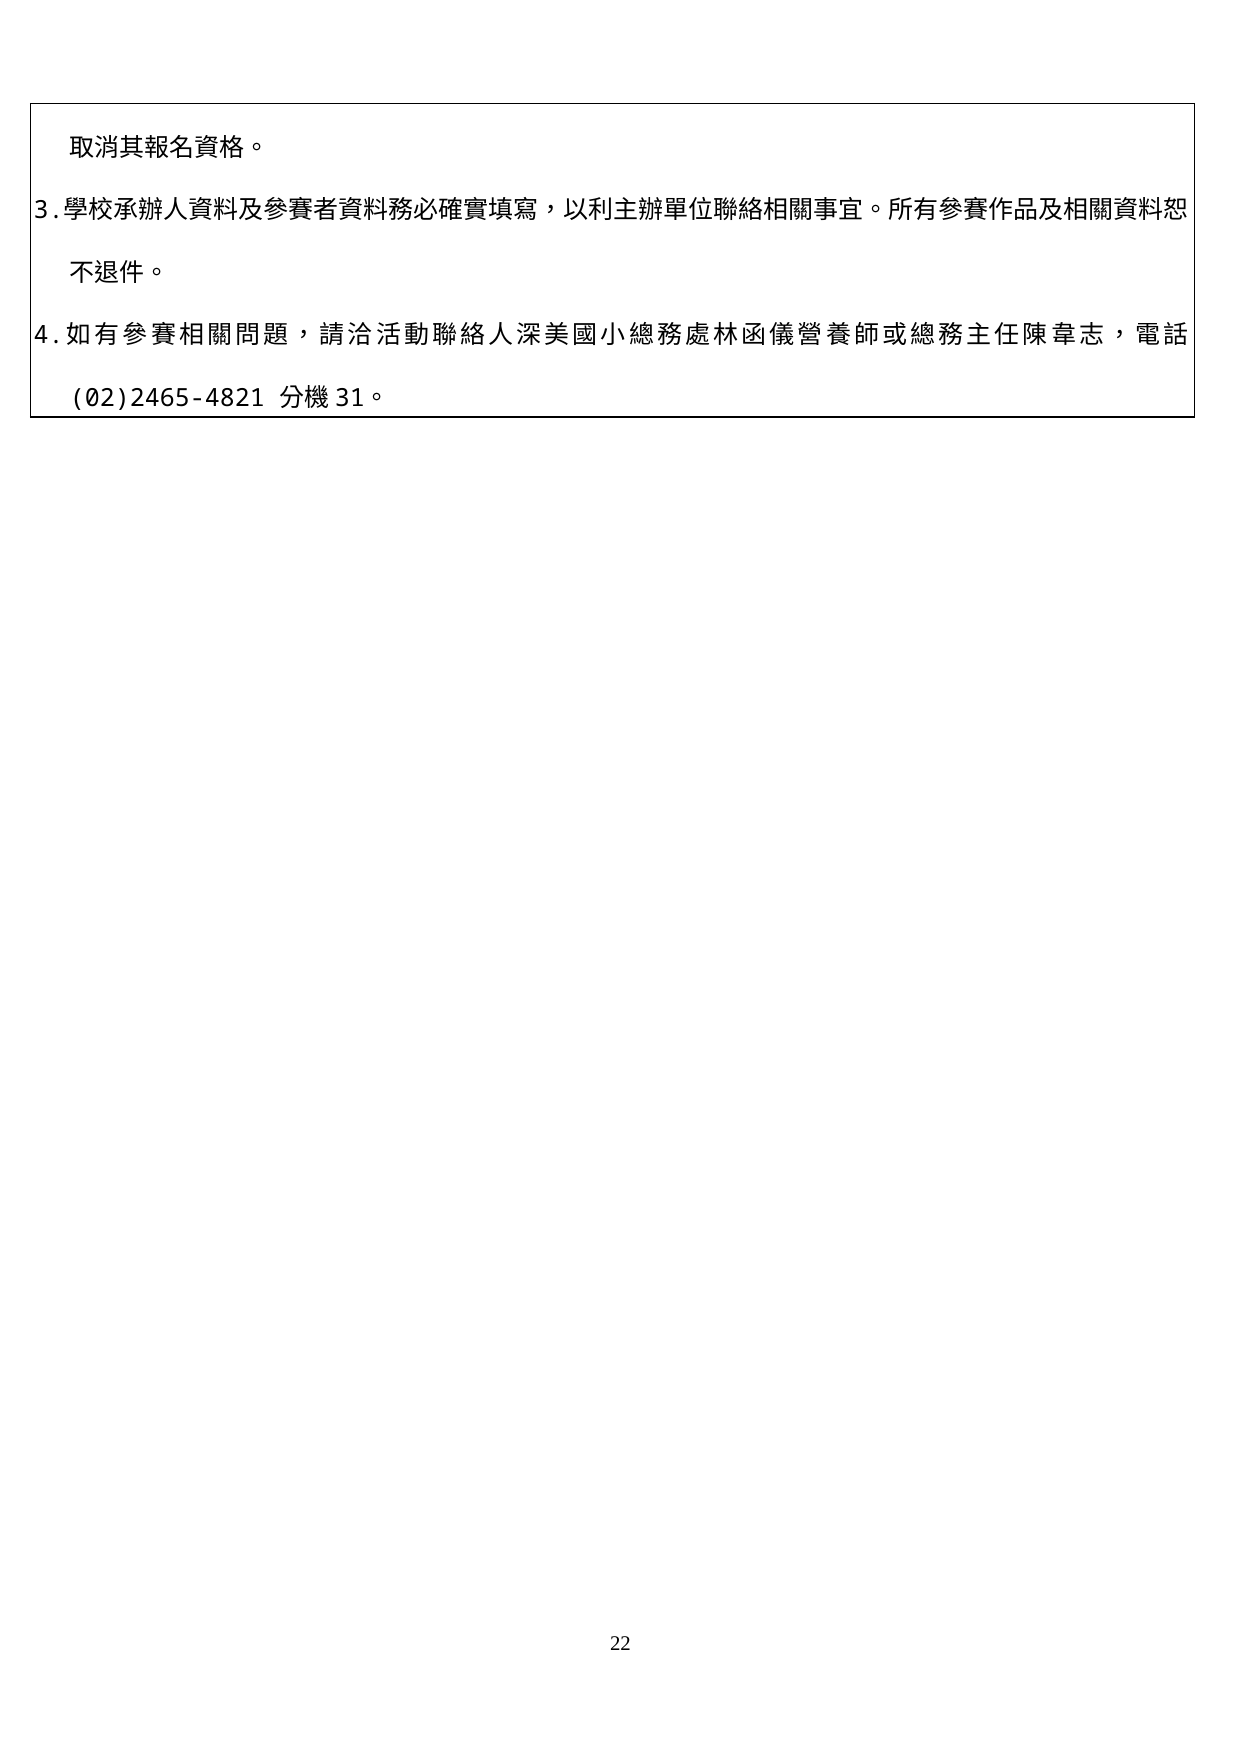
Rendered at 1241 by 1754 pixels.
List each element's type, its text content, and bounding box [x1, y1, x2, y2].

table_cell 取消其報名資格。 3.學校承辦人資料及參賽者資料務必確實填寫，以利主辦單位聯絡相關事宜。所有參賽作品及相關資料恕不退件。 4.如有參賽相關問題，請洽活動聯絡人深美國小總務處林函儀營養師或總務主任陳韋志，電話(02)2465-4821 分機31。 [31, 104, 1194, 416]
